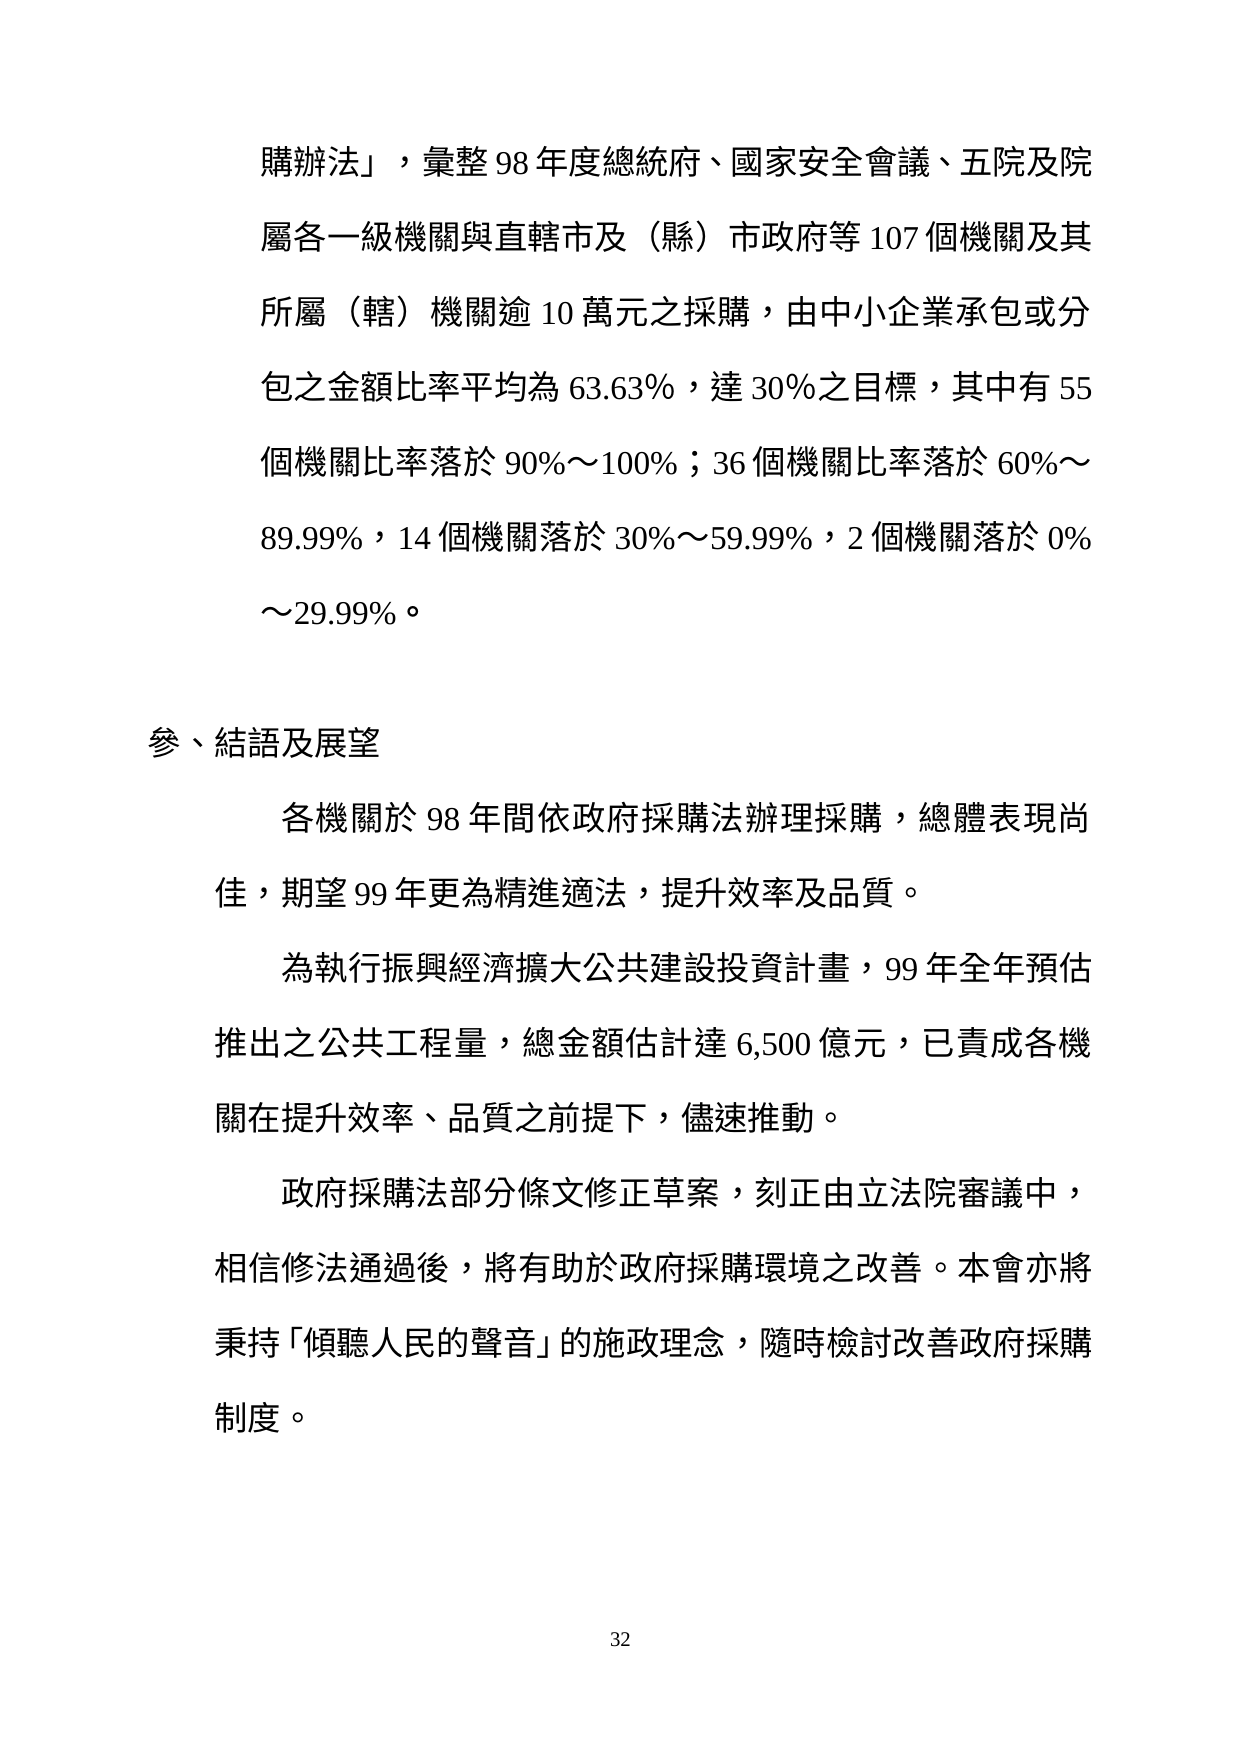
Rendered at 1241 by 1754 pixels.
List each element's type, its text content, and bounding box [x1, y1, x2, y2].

text 購辦法」，彙整98年度總統府、國家安全會議、五院及院屬各一級機關與直轄市及（縣）市政府等107個機關及其所屬（轄）機關逾10萬元之採購，由中小企業承包或分包之金額比率平均為63.63％，達30％之目標，其中有55個機關比率落於90%～100%；36個機關比率落於60%～89.99%，14個機關落於30%～59.99%，2個機關落於0%～29.99%。 [260, 123, 1092, 648]
text 政府採購法部分條文修正草案，刻正由立法院審議中，相信修法通過後，將有助於政府採購環境之改善。本會亦將秉持「傾聽人民的聲音」的施政理念，隨時檢討改善政府採購制度。 [214, 1154, 1092, 1454]
text 為執行振興經濟擴大公共建設投資計畫，99年全年預估推出之公共工程量，總金額估計達6,500億元，已責成各機關在提升效率、品質之前提下，儘速推動。 [214, 929, 1092, 1154]
text 各機關於98年間依政府採購法辦理採購，總體表現尚佳，期望99年更為精進適法，提升效率及品質。 [214, 779, 1092, 929]
text 參、結語及展望 [148, 704, 1092, 779]
